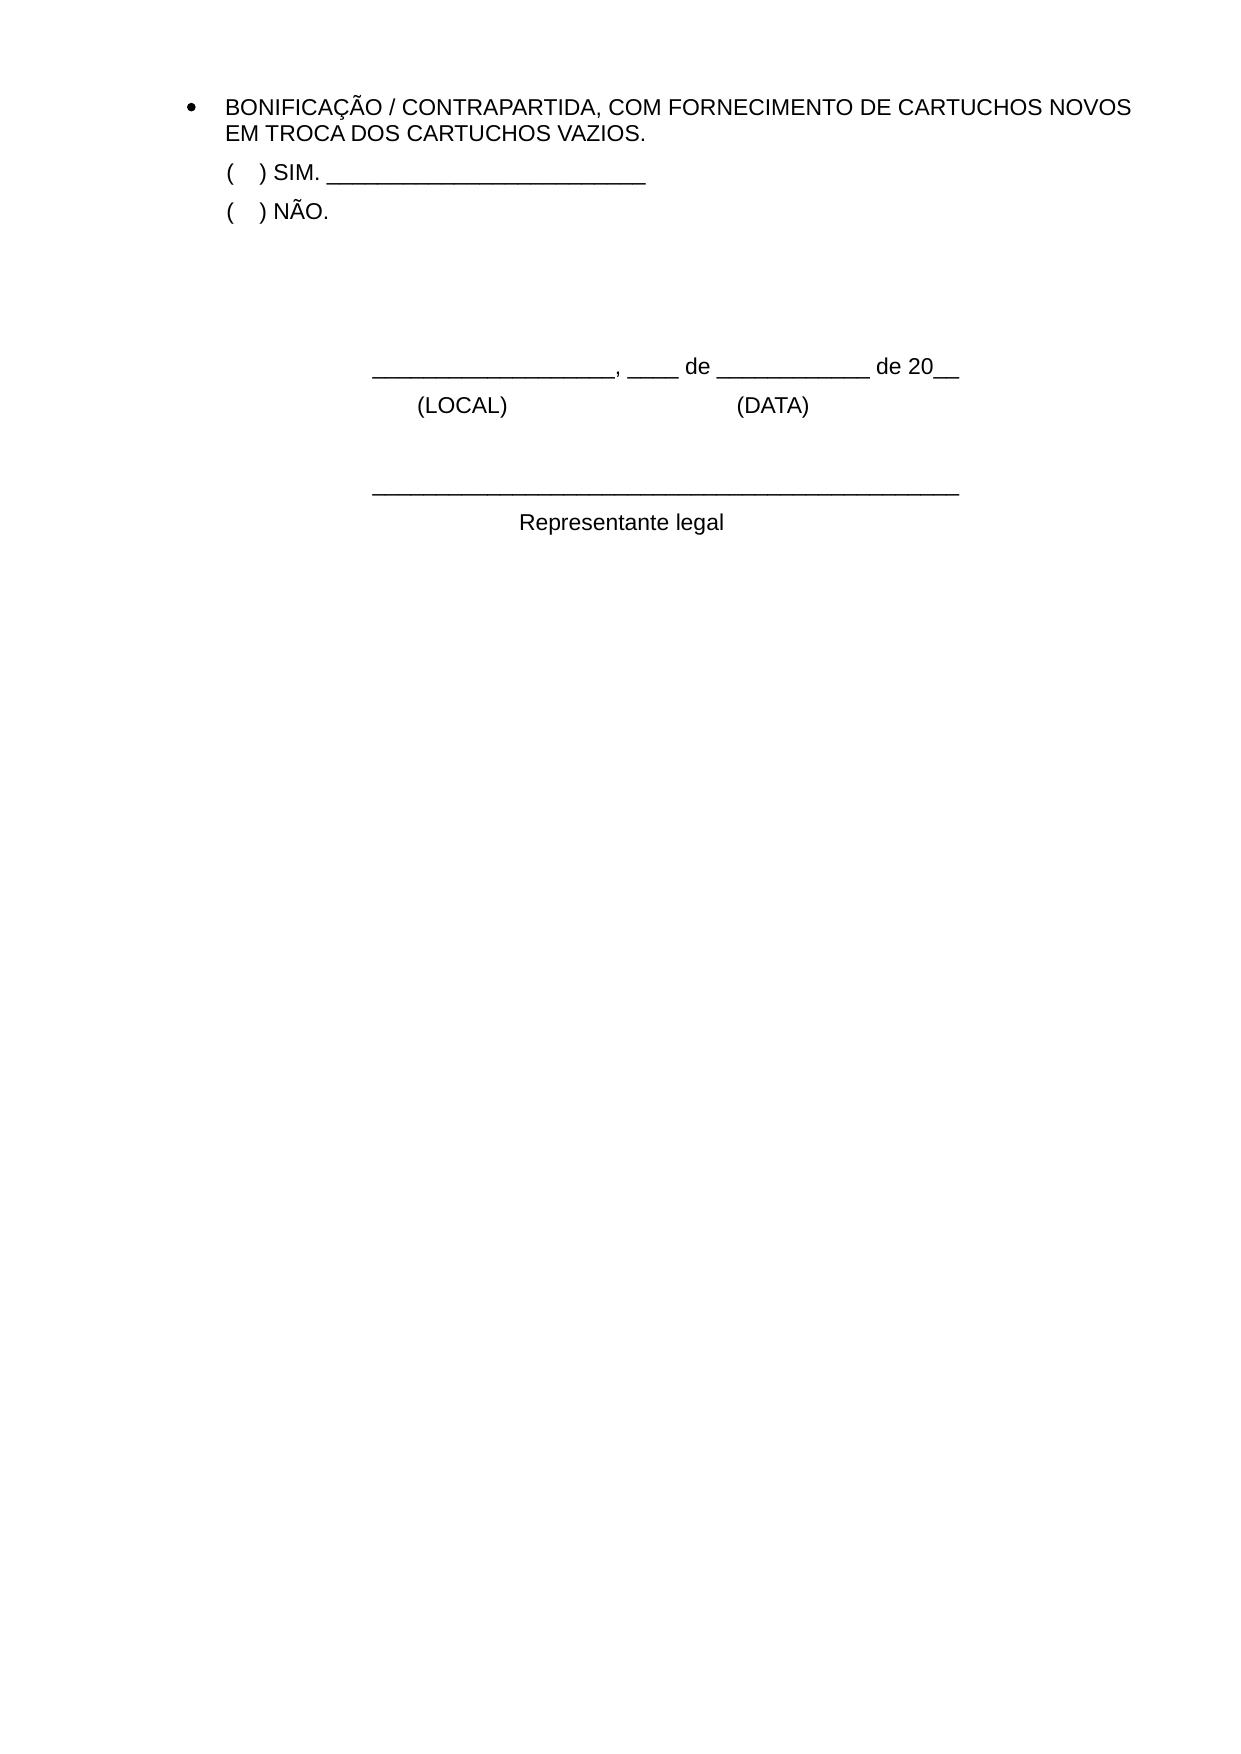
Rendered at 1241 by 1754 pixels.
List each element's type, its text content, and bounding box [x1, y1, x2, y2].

text ___________________, ____ de ____________ de 20__ [150, 353, 1148, 379]
list BONIFICAÇÃO / CONTRAPARTIDA, COM FORNECIMENTO DE CARTUCHOS NOVOS EM TROCA DOS CARTUCHOS VAZIOS. [187, 94, 1148, 146]
text ( ) SIM. _________________________ [150, 159, 1148, 185]
text ______________________________________________ [150, 470, 1148, 496]
text ( ) NÃO. [150, 198, 1148, 224]
text Representante legal [150, 509, 1148, 535]
text (LOCAL) (DATA) [150, 392, 1148, 418]
